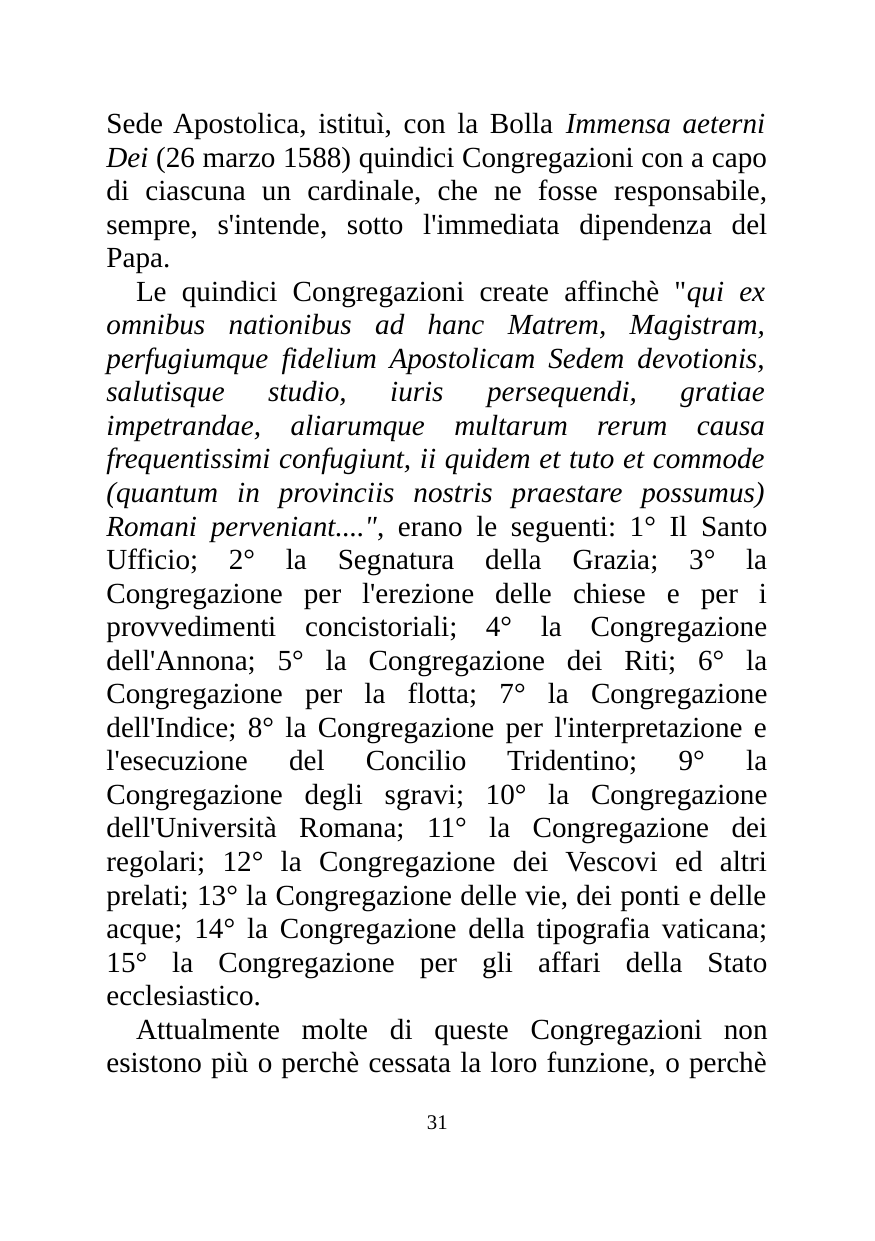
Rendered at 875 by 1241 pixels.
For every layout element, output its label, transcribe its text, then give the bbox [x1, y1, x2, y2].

text Sede Apostolica, istituì, con la Bolla Immensa aeterni Dei (26 marzo 1588) quindici Congregazioni con a capo di ciascuna un cardinale, che ne fosse responsabile, sempre, s'intende, sotto l'immediata dipendenza del Papa. [106, 106, 768, 274]
text Le quindici Congregazioni create affinchè "qui ex omnibus nationibus ad hanc Matrem, Magistram, perfugiumque fidelium Apostolicam Sedem devotionis, salutisque studio, iuris persequendi, gratiae impetrandae, aliarumque multarum rerum causa frequentissimi confugiunt, ii quidem et tuto et commode (quantum in provinciis nostris praestare possumus) Romani perveniant....", erano le seguenti: 1° Il Santo Ufficio; 2° la Segnatura della Grazia; 3° la Congregazione per l'erezione delle chiese e per i provvedimenti concistoriali; 4° la Congregazione dell'Annona; 5° la Congregazione dei Riti; 6° la Congregazione per la flotta; 7° la Congregazione dell'Indice; 8° la Congregazione per l'interpretazione e l'esecuzione del Concilio Tridentino; 9° la Congregazione degli sgravi; 10° la Congregazione dell'Università Romana; 11° la Congregazione dei regolari; 12° la Congregazione dei Vescovi ed altri prelati; 13° la Congregazione delle vie, dei ponti e delle acque; 14° la Congregazione della tipografia vaticana; 15° la Congregazione per gli affari della Stato ecclesiastico. [106, 274, 768, 1012]
text Attualmente molte di queste Congregazioni non esistono più o perchè cessata la loro funzione, o perchè [106, 1012, 768, 1079]
